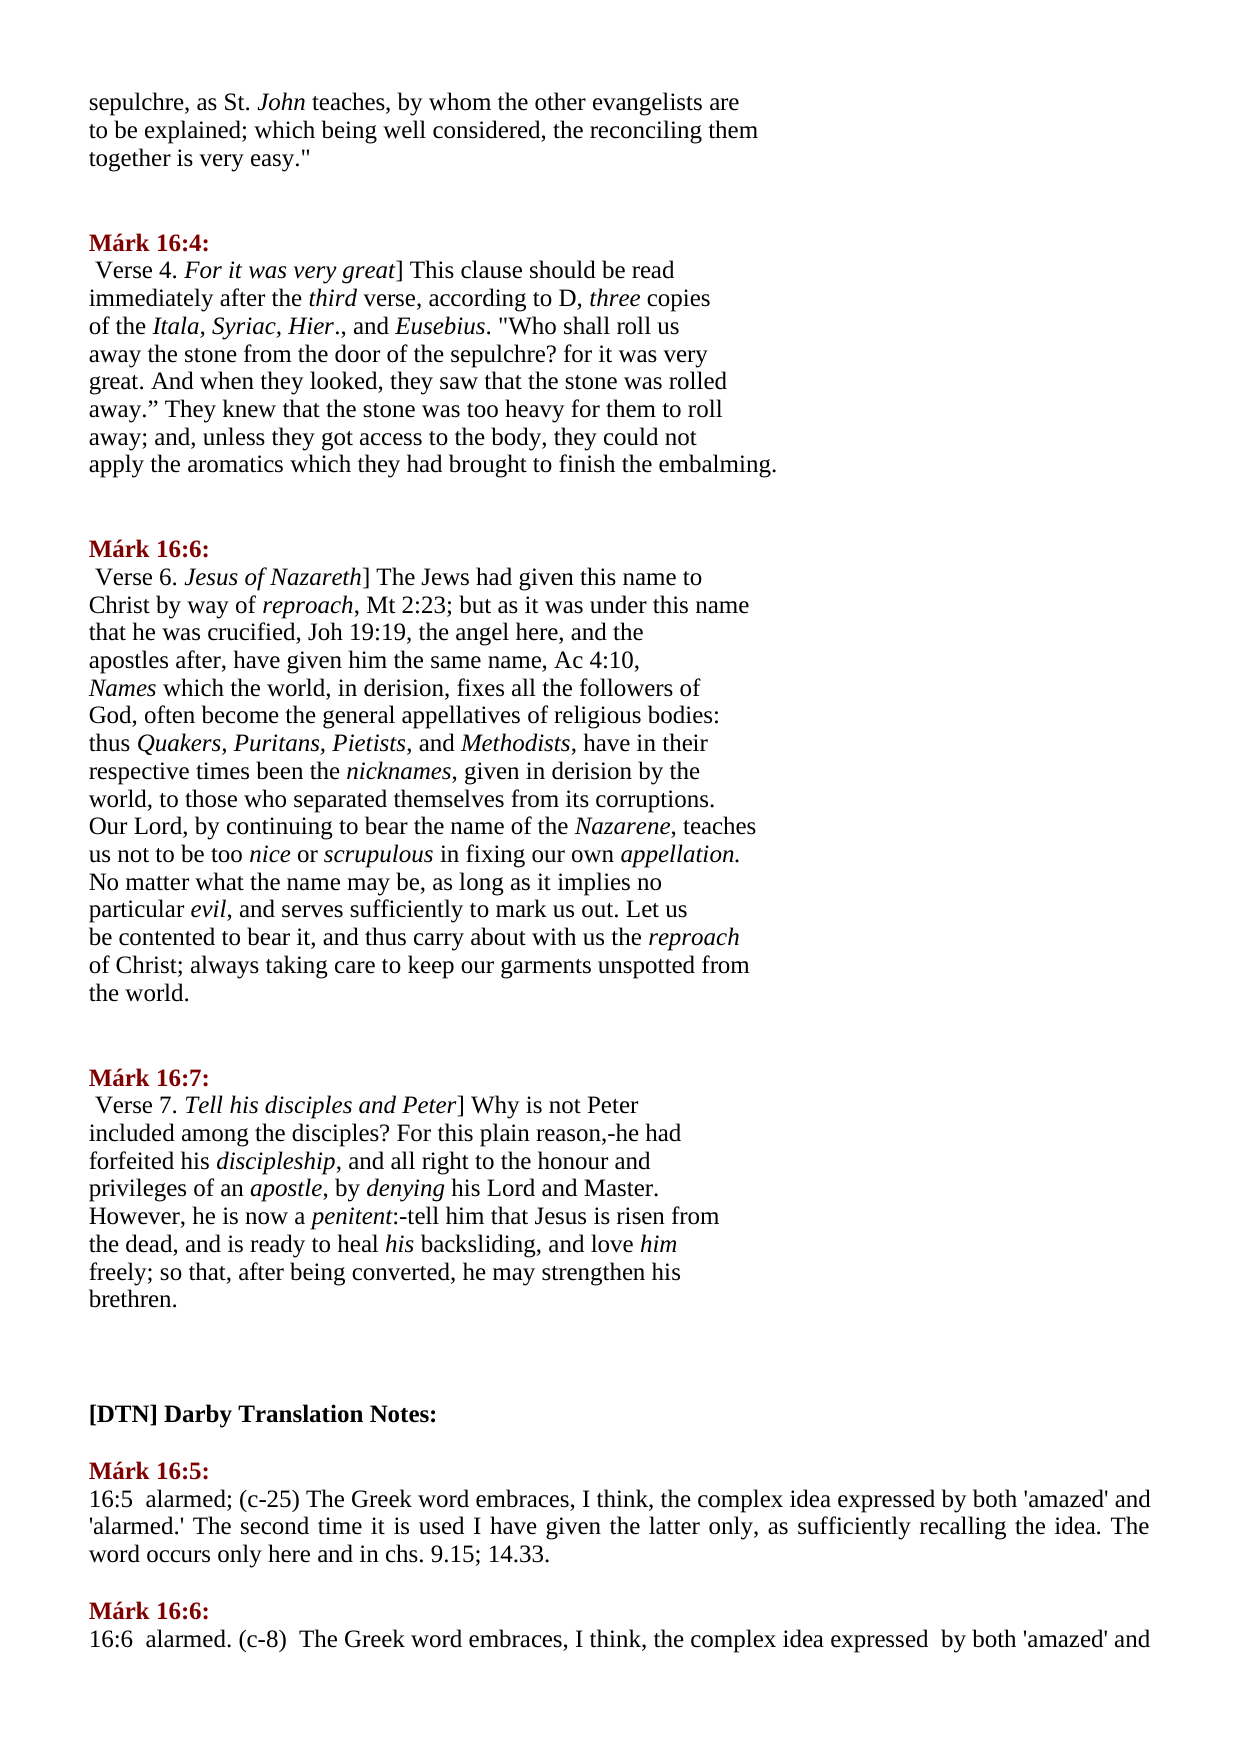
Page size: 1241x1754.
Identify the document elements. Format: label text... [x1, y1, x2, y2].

text [DTN] Darby Translation Notes: [88, 1400, 1152, 1427]
text sepulchre, as St. John teaches, by whom the other evangelists are to be explained; which being well considered, the reconciling them together is very easy." [88, 88, 1152, 199]
text 16:5 alarmed; (c-25) The Greek word embraces, I think, the complex idea expressed by both 'amazed' and 'alarmed.' The second time it is used I have given the latter only, as sufficiently recalling the idea. The word occurs only here and in chs. 9.15; 14.33. [88, 1485, 1152, 1568]
text Márk 16:5: [88, 1457, 1152, 1485]
text Verse 7. Tell his disciples and Peter] Why is not Peter included among the disciples? For this plain reason,-he had forfeited his discipleship, and all right to the honour and privileges of an apostle, by denying his Lord and Master. However, he is now a penitent:-tell him that Jesus is risen from the dead, and is ready to heal his backsliding, and love him freely; so that, after being converted, he may strengthen his brethren. [88, 1091, 1152, 1341]
text Verse 6. Jesus of Nazareth] The Jews had given this name to Christ by way of reproach, Mt 2:23; but as it was under this name that he was crucified, Joh 19:19, the angel here, and the apostles after, have given him the same name, Ac 4:10, Names which the world, in derision, fixes all the followers of God, often become the general appellatives of religious bodies: thus Quakers, Puritans, Pietists, and Methodists, have in their respective times been the nicknames, given in derision by the world, to those who separated themselves from its corruptions. Our Lord, by continuing to bear the name of the Nazarene, teaches us not to be too nice or scrupulous in fixing our own appellation. No matter what the name may be, as long as it implies no particular evil, and serves sufficiently to mark us out. Let us be contented to bear it, and thus carry about with us the reproach of Christ; always taking care to keep our garments unspotted from the world. [88, 563, 1152, 1034]
text Márk 16:7: [88, 1064, 1152, 1091]
text Márk 16:6: [88, 535, 1152, 563]
text Verse 4. For it was very great] This clause should be read immediately after the third verse, according to D, three copies of the Itala, Syriac, Hier., and Eusebius. "Who shall roll us away the stone from the door of the sepulchre? for it was very great. And when they looked, they saw that the stone was rolled away.” They knew that the stone was too heavy for them to roll away; and, unless they got access to the body, they could not apply the aromatics which they had brought to finish the embalming. [88, 257, 1152, 506]
text Márk 16:6: [88, 1597, 1152, 1625]
text 16:6 alarmed. (c-8) The Greek word embraces, I think, the complex idea expressed by both 'amazed' and [88, 1625, 1152, 1653]
text Márk 16:4: [88, 229, 1152, 257]
